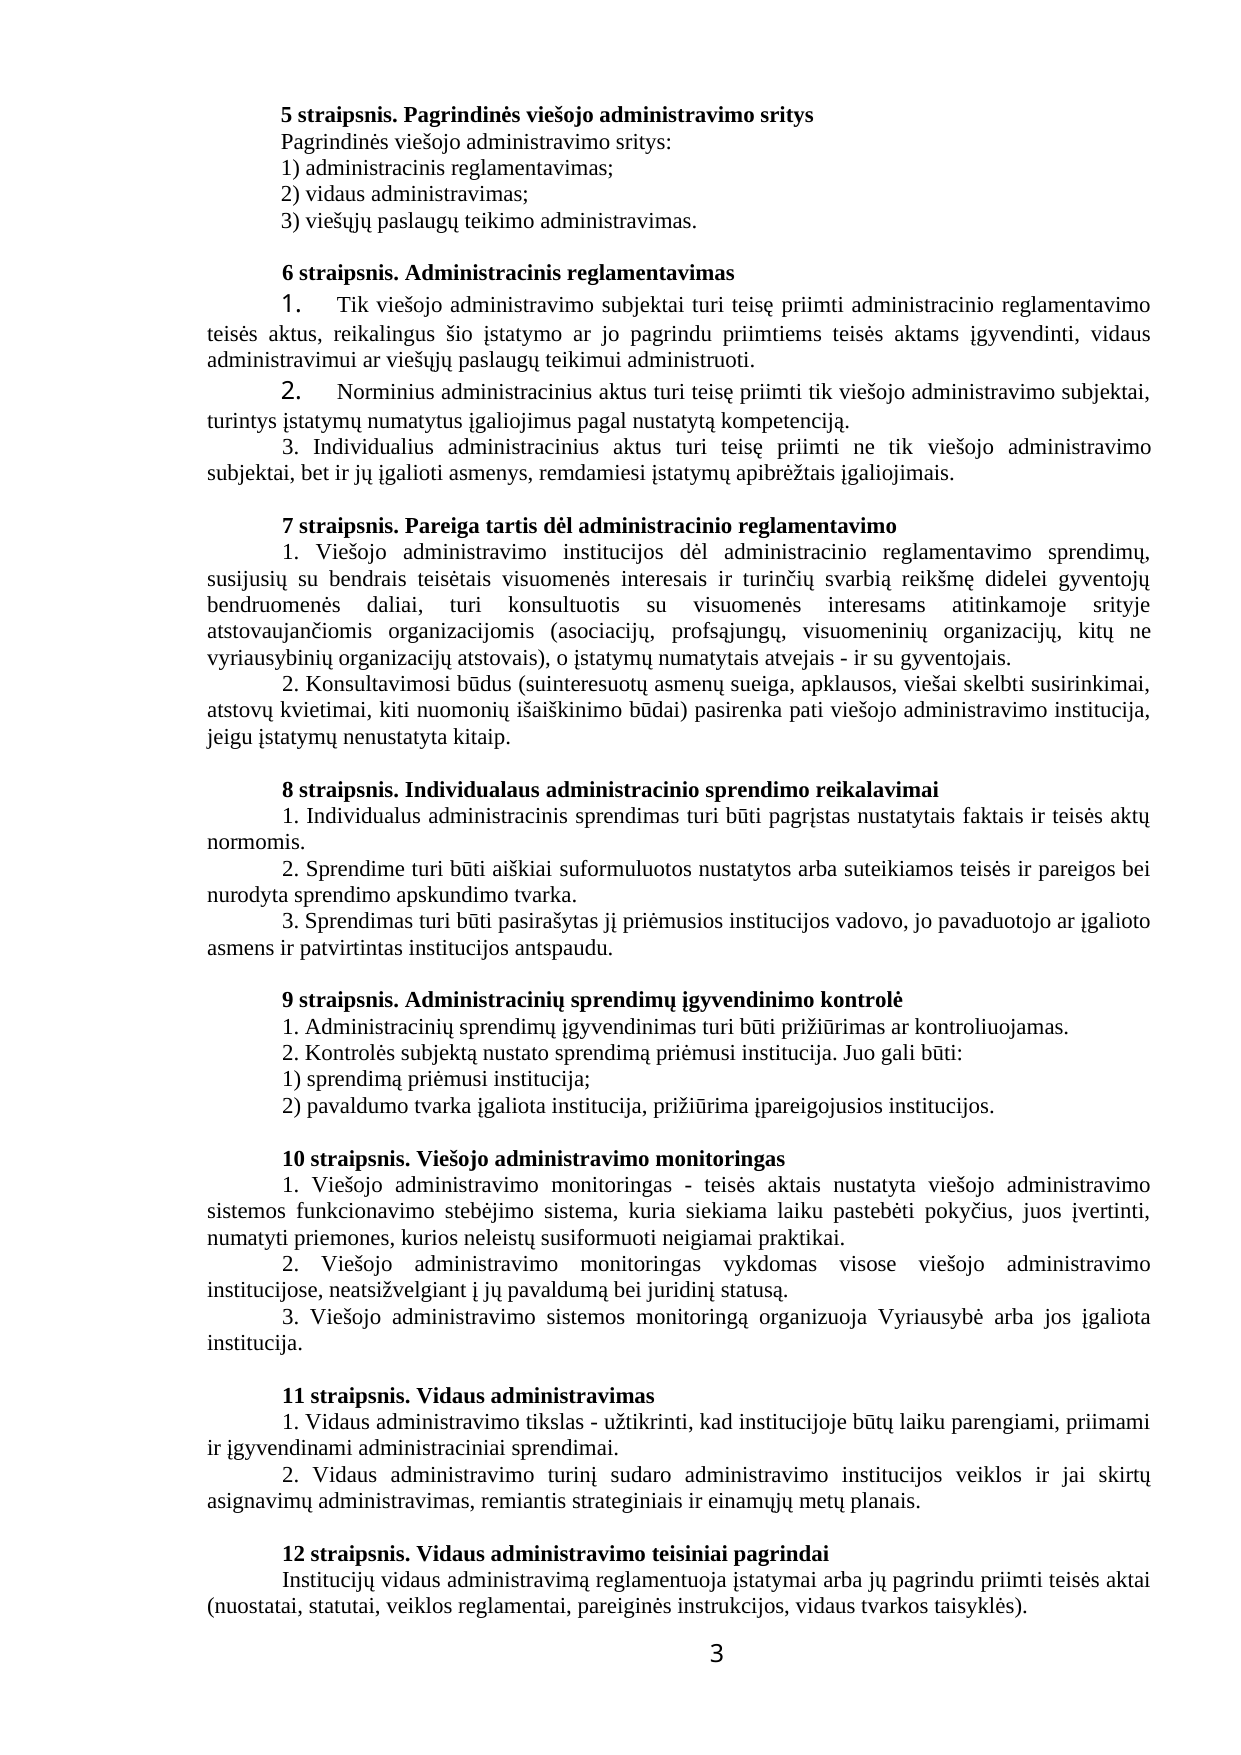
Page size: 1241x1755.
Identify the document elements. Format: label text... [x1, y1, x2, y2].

text 2) pavaldumo tvarka įgaliota institucija, prižiūrima įpareigojusios institucijos. [207, 1092, 1152, 1118]
text 9 straipsnis. Administracinių sprendimų įgyvendinimo kontrolė [207, 986, 1152, 1013]
text 2. Sprendime turi būti aiškiai suformuluotos nustatytos arba suteikiamos teisės ir pareigos bei nurodyta sprendimo apskundimo tvarka. [207, 855, 1152, 907]
text 3. Sprendimas turi būti pasirašytas jį priėmusios institucijos vadovo, jo pavaduotojo ar įgalioto asmens ir patvirtintas institucijos antspaudu. [207, 907, 1152, 960]
text 1) sprendimą priėmusi institucija; [207, 1066, 1152, 1092]
text 2. Konsultavimosi būdus (suinteresuotų asmenų sueiga, apklausos, viešai skelbti susirinkimai, atstovų kvietimai, kiti nuomonių išaiškinimo būdai) pasirenka pati viešojo administravimo institucija, jeigu įstatymų nenustatyta kitaip. [207, 670, 1152, 749]
text 12 straipsnis. Vidaus administravimo teisiniai pagrindai [207, 1540, 1152, 1566]
text 7 straipsnis. Pareiga tartis dėl administracinio reglamentavimo [207, 512, 1152, 538]
text 8 straipsnis. Individualaus administracinio sprendimo reikalavimai [207, 776, 1152, 802]
text 6 straipsnis. Administracinis reglamentavimas [207, 259, 1152, 286]
text Pagrindinės viešojo administravimo sritys: [207, 128, 1152, 154]
text 1. Administracinių sprendimų įgyvendinimas turi būti prižiūrimas ar kontroliuojamas. [207, 1013, 1152, 1039]
text 5 straipsnis. Pagrindinės viešojo administravimo sritys [207, 101, 1152, 128]
text 1. Viešojo administravimo monitoringas - teisės aktais nustatyta viešojo administravimo sistemos funkcionavimo stebėjimo sistema, kuria siekiama laiku pastebėti pokyčius, juos įvertinti, numatyti priemones, kurios neleistų susiformuoti neigiamai praktikai. [207, 1171, 1152, 1250]
text 2. Kontrolės subjektą nustato sprendimą priėmusi institucija. Juo gali būti: [207, 1039, 1152, 1066]
text 2. Vidaus administravimo turinį sudaro administravimo institucijos veiklos ir jai skirtų asignavimų administravimas, remiantis strateginiais ir einamųjų metų planais. [207, 1461, 1152, 1513]
text 3) viešųjų paslaugų teikimo administravimas. [207, 207, 1152, 233]
text 3. Viešojo administravimo sistemos monitoringą organizuoja Vyriausybė arba jos įgaliota institucija. [207, 1303, 1152, 1355]
text 2. Viešojo administravimo monitoringas vykdomas visose viešojo administravimo institucijose, neatsižvelgiant į jų pavaldumą bei juridinį statusą. [207, 1250, 1152, 1303]
text 10 straipsnis. Viešojo administravimo monitoringas [207, 1144, 1152, 1171]
text 1. Individualus administracinis sprendimas turi būti pagrįstas nustatytais faktais ir teisės aktų normomis. [207, 802, 1152, 855]
text 1. Vidaus administravimo tikslas - užtikrinti, kad institucijoje būtų laiku parengiami, priimami ir įgyvendinami administraciniai sprendimai. [207, 1408, 1152, 1461]
text 3. Individualius administracinius aktus turi teisę priimti ne tik viešojo administravimo subjektai, bet ir jų įgalioti asmenys, remdamiesi įstatymų apibrėžtais įgaliojimais. [207, 433, 1152, 486]
list Tik viešojo administravimo subjektai turi teisę priimti administracinio reglamentavimo teisės aktus, reikalingus šio įstatymo ar jo pagrindu priimtiems teisės aktams įgyvendinti, vidaus administravimui ar viešųjų paslaugų teikimui administruoti. [207, 286, 1152, 373]
text Institucijų vidaus administravimą reglamentuoja įstatymai arba jų pagrindu priimti teisės aktai (nuostatai, statutai, veiklos reglamentai, pareiginės instrukcijos, vidaus tvarkos taisyklės). [207, 1566, 1152, 1619]
text 2) vidaus administravimas; [207, 180, 1152, 207]
list Norminius administracinius aktus turi teisę priimti tik viešojo administravimo subjektai, turintys įstatymų numatytus įgaliojimus pagal nustatytą kompetenciją. [207, 373, 1152, 433]
text 1. Viešojo administravimo institucijos dėl administracinio reglamentavimo sprendimų, susijusių su bendrais teisėtais visuomenės interesais ir turinčių svarbią reikšmę didelei gyventojų bendruomenės daliai, turi konsultuotis su visuomenės interesams atitinkamoje srityje atstovaujančiomis organizacijomis (asociacijų, profsąjungų, visuomeninių organizacijų, kitų ne vyriausybinių organizacijų atstovais), o įstatymų numatytais atvejais - ir su gyventojais. [207, 538, 1152, 670]
text 11 straipsnis. Vidaus administravimas [207, 1382, 1152, 1408]
text 1) administracinis reglamentavimas; [207, 154, 1152, 180]
